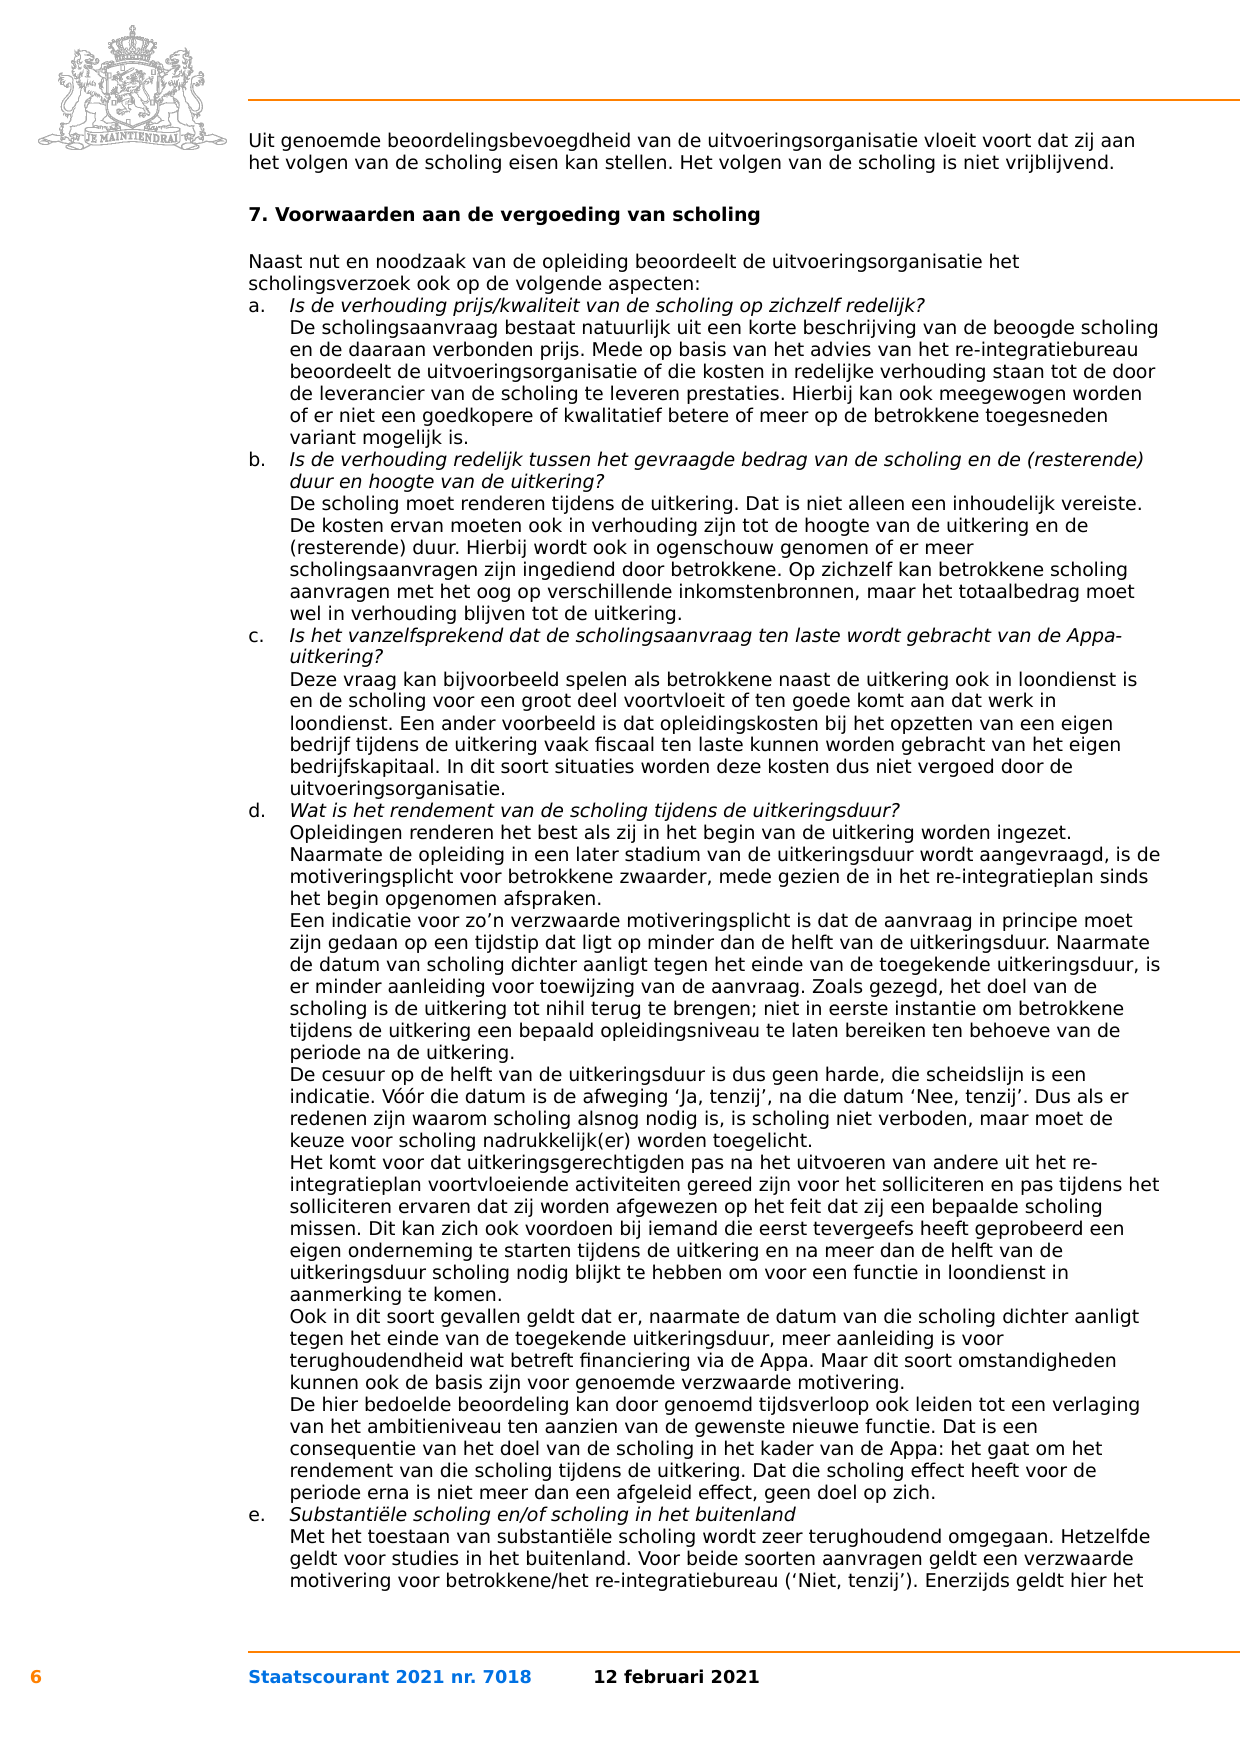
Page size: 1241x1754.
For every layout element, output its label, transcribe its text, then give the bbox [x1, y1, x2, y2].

text De cesuur op de helft van de uitkeringsduur is dus geen harde, die scheidslijn is een indicatie. Vóór die datum is de afweging ‘Ja, tenzij’, na die datum ‘Nee, tenzij’. Dus als er redenen zijn waarom scholing alsnog nodig is, is scholing niet verboden, maar moet de keuze voor scholing nadrukkelijk(er) worden toegelicht. [289, 1064, 1163, 1152]
text Het komt voor dat uitkeringsgerechtigden pas na het uitvoeren van andere uit het re-integratieplan voortvloeiende activiteiten gereed zijn voor het solliciteren en pas tijdens het solliciteren ervaren dat zij worden afgewezen op het feit dat zij een bepaalde scholing missen. Dit kan zich ook voordoen bij iemand die eerst tevergeefs heeft geprobeerd een eigen onderneming te starten tijdens de uitkering en na meer dan de helft van de uitkeringsduur scholing nodig blijkt te hebben om voor een functie in loondienst in aanmerking te komen. [289, 1152, 1163, 1306]
picture [38, 25, 227, 150]
text e. Substantiële scholing en/of scholing in het buitenland [248, 1504, 1163, 1526]
text Ook in dit soort gevallen geldt dat er, naarmate de datum van die scholing dichter aanligt tegen het einde van de toegekende uitkeringsduur, meer aanleiding is voor terughoudendheid wat betreft financiering via de Appa. Maar dit soort omstandigheden kunnen ook de basis zijn voor genoemde verzwaarde motivering. [289, 1306, 1163, 1394]
text a. Is de verhouding prijs/kwaliteit van de scholing op zichzelf redelijk? [248, 295, 1163, 317]
text Opleidingen renderen het best als zij in het begin van de uitkering worden ingezet. Naarmate de opleiding in een later stadium van de uitkeringsduur wordt aangevraagd, is de motiveringsplicht voor betrokkene zwaarder, mede gezien de in het re-integratieplan sinds het begin opgenomen afspraken. [289, 822, 1163, 910]
text De hier bedoelde beoordeling kan door genoemd tijdsverloop ook leiden tot een verlaging van het ambitieniveau ten aanzien van de gewenste nieuwe functie. Dat is een consequentie van het doel van de scholing in het kader van de Appa: het gaat om het rendement van die scholing tijdens de uitkering. Dat die scholing effect heeft voor de periode erna is niet meer dan een afgeleid effect, geen doel op zich. [289, 1394, 1163, 1504]
text Een indicatie voor zo’n verzwaarde motiveringsplicht is dat de aanvraag in principe moet zijn gedaan op een tijdstip dat ligt op minder dan de helft van de uitkeringsduur. Naarmate de datum van scholing dichter aanligt tegen het einde van de toegekende uitkeringsduur, is er minder aanleiding voor toewijzing van de aanvraag. Zoals gezegd, het doel van de scholing is de uitkering tot nihil terug te brengen; niet in eerste instantie om betrokkene tijdens de uitkering een bepaald opleidingsniveau te laten bereiken ten behoeve van de periode na de uitkering. [289, 910, 1163, 1064]
text Met het toestaan van substantiële scholing wordt zeer terughoudend omgegaan. Hetzelfde geldt voor studies in het buitenland. Voor beide soorten aanvragen geldt een verzwaarde motivering voor betrokkene/het re-integratiebureau (‘Niet, tenzij’). Enerzijds geldt hier het [289, 1526, 1163, 1592]
subtitle 7. Voorwaarden aan de vergoeding van scholing [248, 204, 1163, 226]
text Uit genoemde beoordelingsbevoegdheid van de uitvoeringsorganisatie vloeit voort dat zij aan het volgen van de scholing eisen kan stellen. Het volgen van de scholing is niet vrijblijvend. [248, 130, 1163, 174]
text Deze vraag kan bijvoorbeeld spelen als betrokkene naast de uitkering ook in loondienst is en de scholing voor een groot deel voortvloeit of ten goede komt aan dat werk in loondienst. Een ander voorbeeld is dat opleidingskosten bij het opzetten van een eigen bedrijf tijdens de uitkering vaak fiscaal ten laste kunnen worden gebracht van het eigen bedrijfskapitaal. In dit soort situaties worden deze kosten dus niet vergoed door de uitvoeringsorganisatie. [289, 668, 1163, 800]
text De scholing moet renderen tijdens de uitkering. Dat is niet alleen een inhoudelijk vereiste. De kosten ervan moeten ook in verhouding zijn tot de hoogte van de uitkering en de (resterende) duur. Hierbij wordt ook in ogenschouw genomen of er meer scholingsaanvragen zijn ingediend door betrokkene. Op zichzelf kan betrokkene scholing aanvragen met het oog op verschillende inkomstenbronnen, maar het totaalbedrag moet wel in verhouding blijven tot de uitkering. [289, 493, 1163, 624]
text De scholingsaanvraag bestaat natuurlijk uit een korte beschrijving van de beoogde scholing en de daaraan verbonden prijs. Mede op basis van het advies van het re-integratiebureau beoordeelt de uitvoeringsorganisatie of die kosten in redelijke verhouding staan tot de door de leverancier van de scholing te leveren prestaties. Hierbij kan ook meegewogen worden of er niet een goedkopere of kwalitatief betere of meer op de betrokkene toegesneden variant mogelijk is. [289, 317, 1163, 449]
text b. Is de verhouding redelijk tussen het gevraagde bedrag van de scholing en de (resterende) duur en hoogte van de uitkering? [248, 449, 1163, 493]
text d. Wat is het rendement van de scholing tijdens de uitkeringsduur? [248, 800, 1163, 822]
text Naast nut en noodzaak van de opleiding beoordeelt de uitvoeringsorganisatie het scholingsverzoek ook op de volgende aspecten: [248, 251, 1163, 295]
text c. Is het vanzelfsprekend dat de scholingsaanvraag ten laste wordt gebracht van de Appa-uitkering? [248, 624, 1163, 668]
